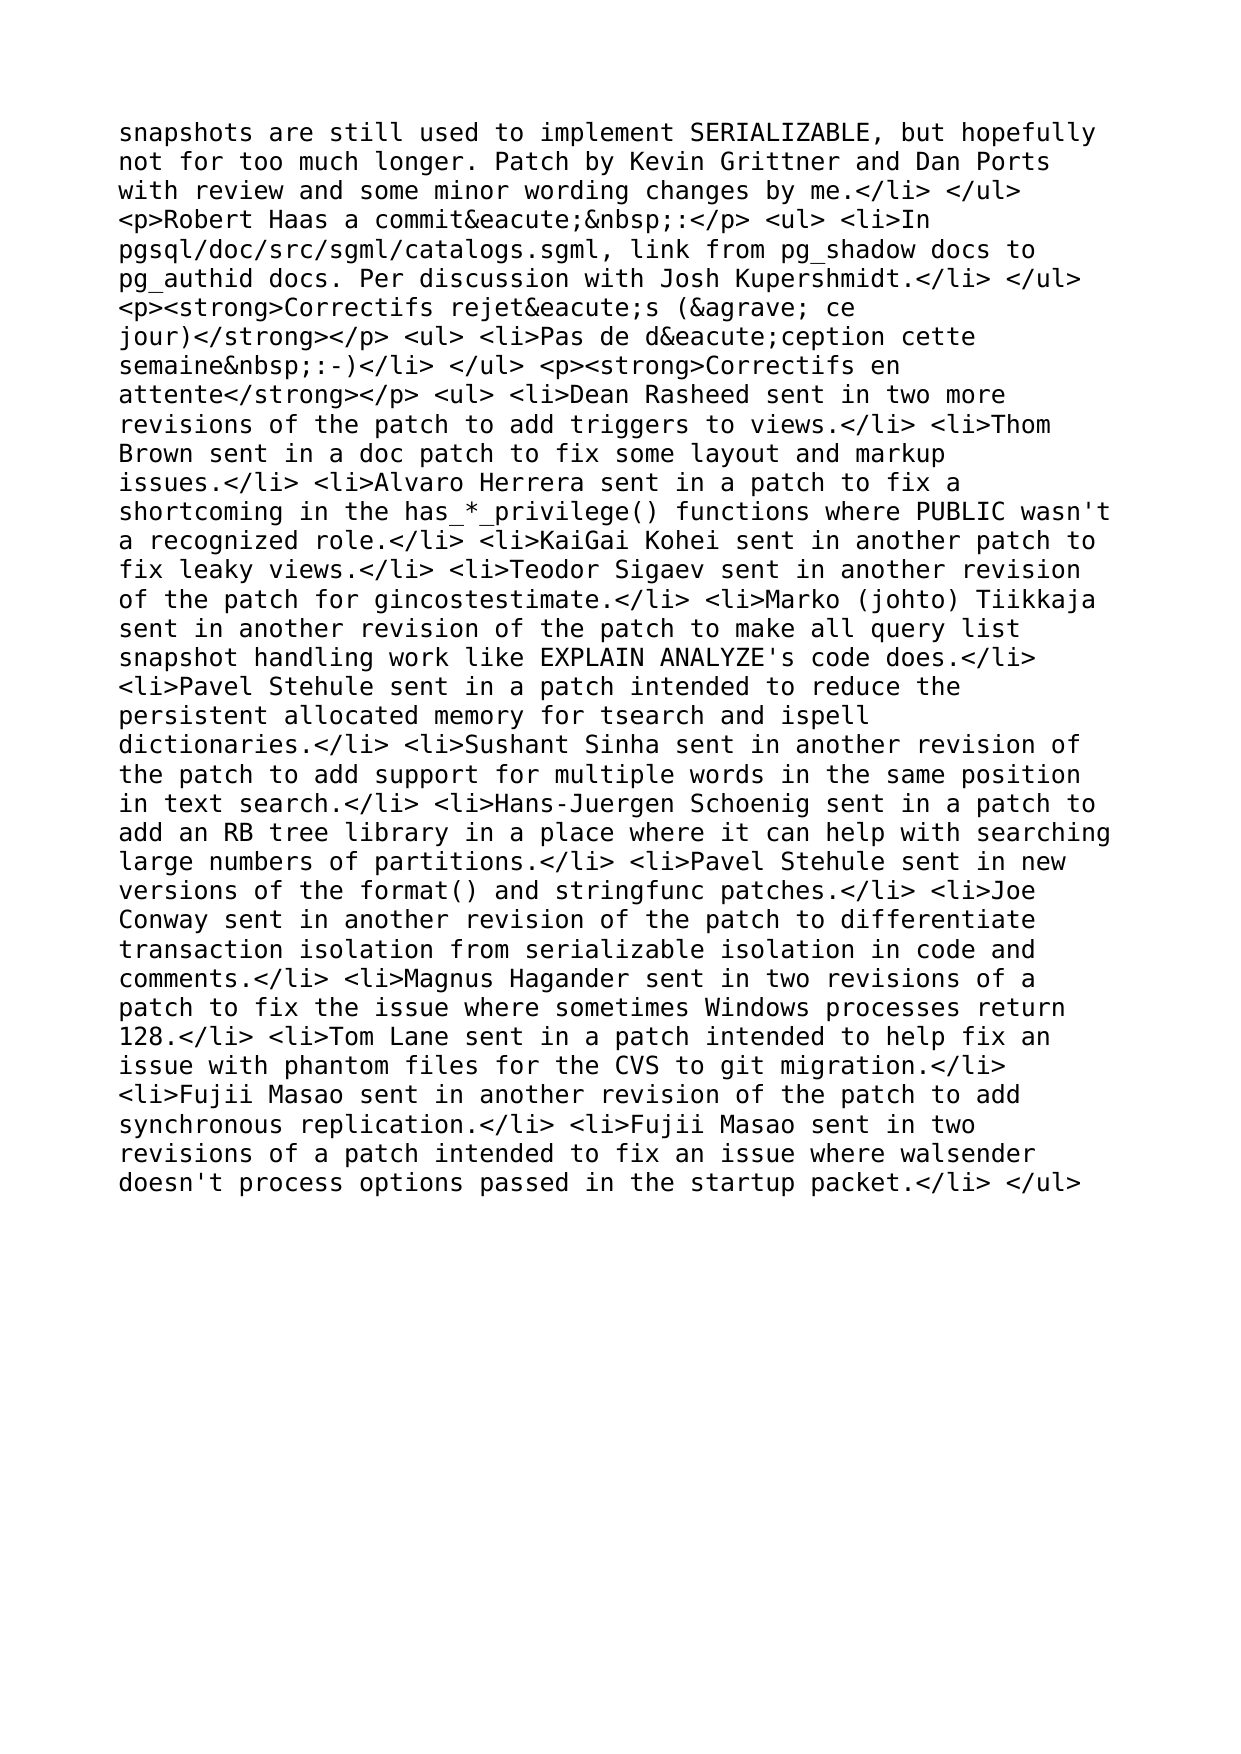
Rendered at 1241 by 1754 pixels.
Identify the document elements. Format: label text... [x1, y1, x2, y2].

text snapshots are still used to implement SERIALIZABLE, but hopefully not for too much longer. Patch by Kevin Grittner and Dan Ports with review and some minor wording changes by me.</li> </ul> <p>Robert Haas a commit&eacute;&nbsp;:</p> <ul> <li>In pgsql/doc/src/sgml/catalogs.sgml, link from pg_shadow docs to pg_authid docs. Per discussion with Josh Kupershmidt.</li> </ul> <p><strong>Correctifs rejet&eacute;s (&agrave; ce jour)</strong></p> <ul> <li>Pas de d&eacute;ception cette semaine&nbsp;:-)</li> </ul> <p><strong>Correctifs en attente</strong></p> <ul> <li>Dean Rasheed sent in two more revisions of the patch to add triggers to views.</li> <li>Thom Brown sent in a doc patch to fix some layout and markup issues.</li> <li>Alvaro Herrera sent in a patch to fix a shortcoming in the has_*_privilege() functions where PUBLIC wasn't a recognized role.</li> <li>KaiGai Kohei sent in another patch to fix leaky views.</li> <li>Teodor Sigaev sent in another revision of the patch for gincostestimate.</li> <li>Marko (johto) Tiikkaja sent in another revision of the patch to make all query list snapshot handling work like EXPLAIN ANALYZE's code does.</li> <li>Pavel Stehule sent in a patch intended to reduce the persistent allocated memory for tsearch and ispell dictionaries.</li> <li>Sushant Sinha sent in another revision of the patch to add support for multiple words in the same position in text search.</li> <li>Hans-Juergen Schoenig sent in a patch to add an RB tree library in a place where it can help with searching large numbers of partitions.</li> <li>Pavel Stehule sent in new versions of the format() and stringfunc patches.</li> <li>Joe Conway sent in another revision of the patch to differentiate transaction isolation from serializable isolation in code and comments.</li> <li>Magnus Hagander sent in two revisions of a patch to fix the issue where sometimes Windows processes return 128.</li> <li>Tom Lane sent in a patch intended to help fix an issue with phantom files for the CVS to git migration.</li> <li>Fujii Masao sent in another revision of the patch to add synchronous replication.</li> <li>Fujii Masao sent in two revisions of a patch intended to fix an issue where walsender doesn't process options passed in the startup packet.</li> </ul> [118, 118, 1122, 1197]
